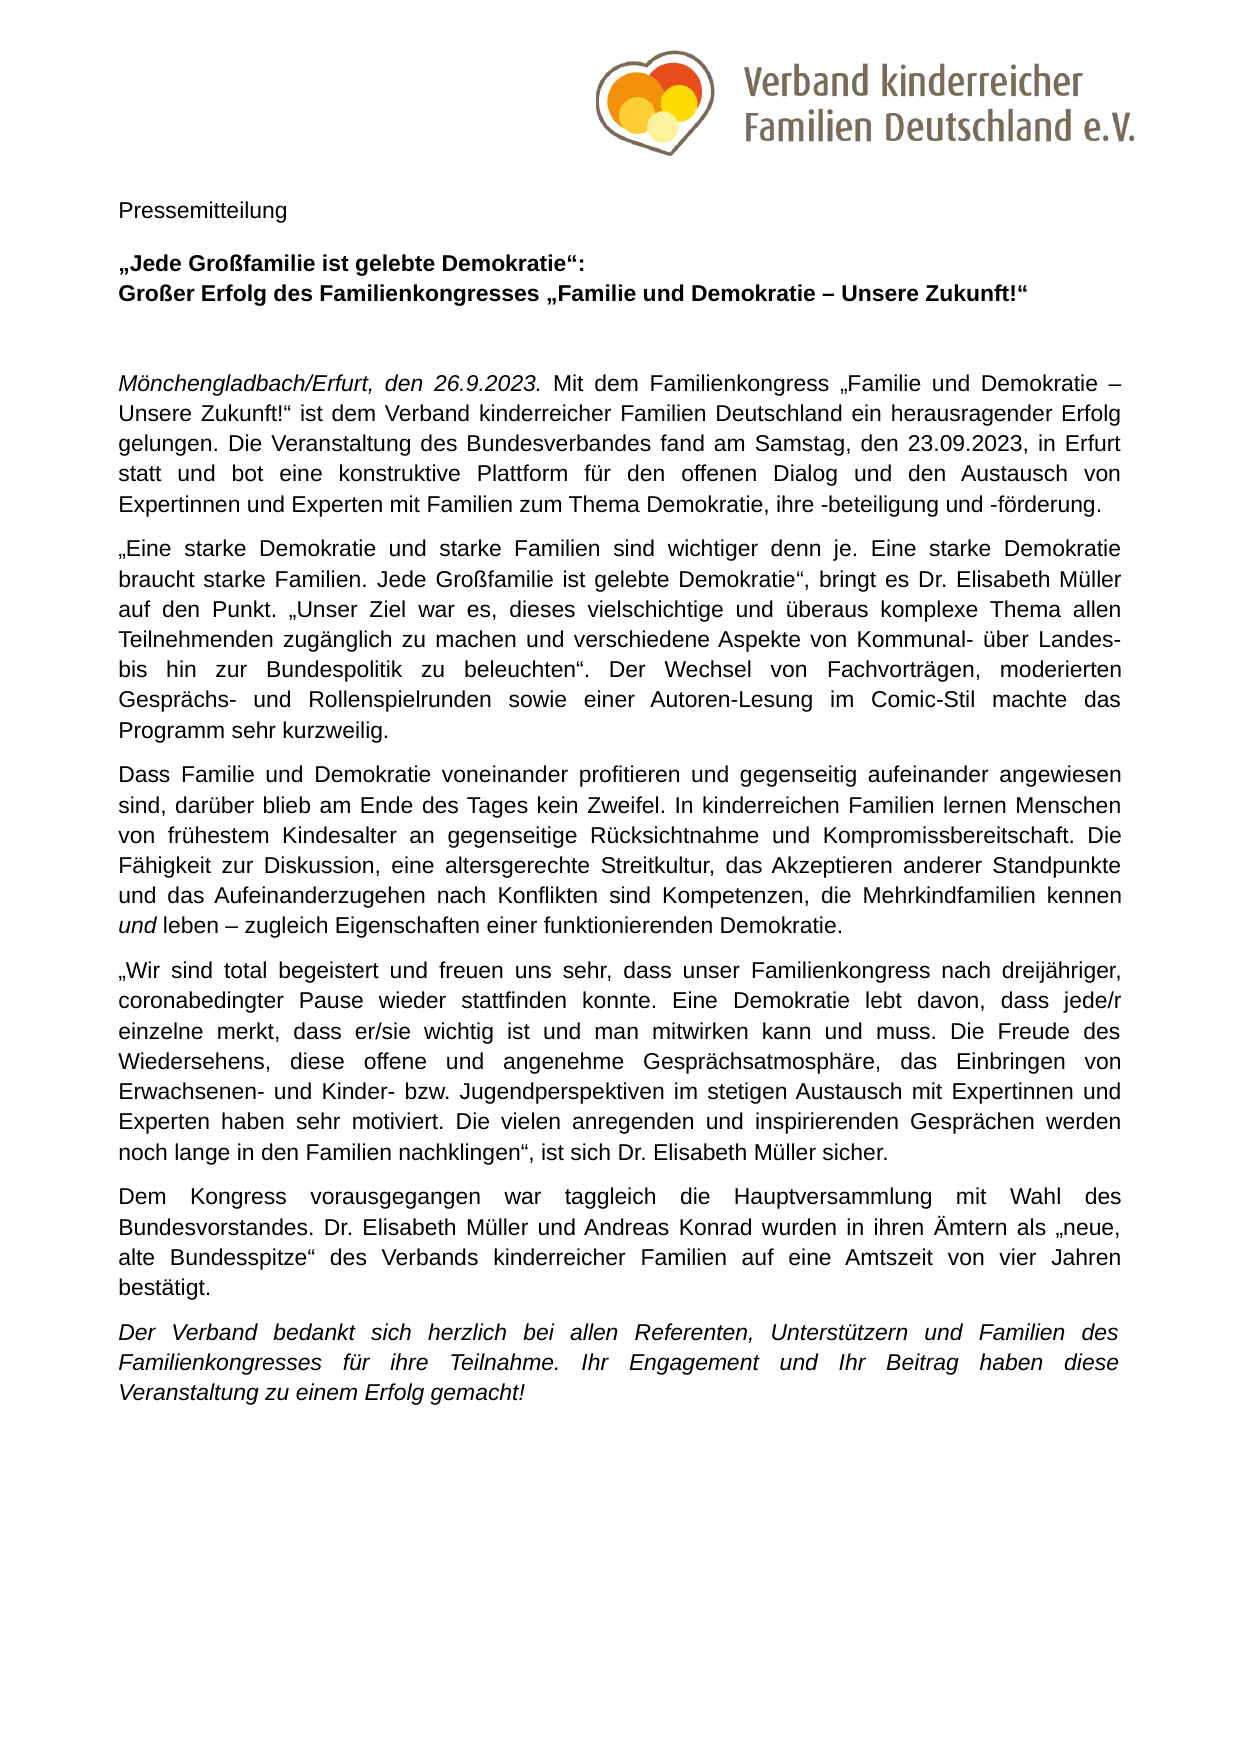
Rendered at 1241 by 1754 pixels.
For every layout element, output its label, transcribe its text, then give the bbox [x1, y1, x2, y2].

text Mönchengladbach/Erfurt, den 26.9.2023. Mit dem Familienkongress „Familie und Demokratie – Unsere Zukunft!“ ist dem Verband kinderreicher Familien Deutschland ein herausragender Erfolg gelungen. Die Veranstaltung des Bundesverbandes fand am Samstag, den 23.09.2023, in Erfurt statt und bot eine konstruktive Plattform für den offenen Dialog und den Austausch von Expertinnen und Experten mit Familien zum Thema Demokratie, ihre -beteiligung und -förderung. [118, 370, 1122, 517]
text Dass Familie und Demokratie voneinander profitieren und gegenseitig aufeinander angewiesen sind, darüber blieb am Ende des Tages kein Zweifel. In kinderreichen Familien lernen Menschen von frühestem Kindesalter an gegenseitige Rücksichtnahme und Kompromissbereitschaft. Die Fähigkeit zur Diskussion, eine altersgerechte Streitkultur, das Akzeptieren anderer Standpunkte und das Aufeinanderzugehen nach Konflikten sind Kompetenzen, die Mehrkindfamilien kennen und leben – zugleich Eigenschaften einer funktionierenden Demokratie. [118, 761, 1122, 939]
picture [596, 50, 1135, 156]
text „Jede Großfamilie ist gelebte Demokratie“: Großer Erfolg des Familienkongresses „Familie und Demokratie – Unsere Zukunft!“ [118, 250, 1122, 306]
text Pressemitteilung [118, 197, 1122, 223]
text „Eine starke Demokratie und starke Familien sind wichtiger denn je. Eine starke Demokratie braucht starke Familien. Jede Großfamilie ist gelebte Demokratie“, bringt es Dr. Elisabeth Müller auf den Punkt. „Unser Ziel war es, dieses vielschichtige und überaus komplexe Thema allen Teilnehmenden zugänglich zu machen und verschiedene Aspekte von Kommunal- über Landes- bis hin zur Bundespolitik zu beleuchten“. Der Wechsel von Fachvorträgen, moderierten Gesprächs- und Rollenspielrunden sowie einer Autoren-Lesung im Comic-Stil machte das Programm sehr kurzweilig. [118, 535, 1122, 743]
text Dem Kongress vorausgegangen war taggleich die Hauptversammlung mit Wahl des Bundesvorstandes. Dr. Elisabeth Müller und Andreas Konrad wurden in ihren Ämtern als „neue, alte Bundesspitze“ des Verbands kinderreicher Familien auf eine Amtszeit von vier Jahren bestätigt. [118, 1183, 1122, 1300]
text „Wir sind total begeistert und freuen uns sehr, dass unser Familienkongress nach dreijähriger, coronabedingter Pause wieder stattfinden konnte. Eine Demokratie lebt davon, dass jede/r einzelne merkt, dass er/sie wichtig ist und man mitwirken kann und muss. Die Freude des Wiedersehens, diese offene und angenehme Gesprächsatmosphäre, das Einbringen von Erwachsenen- und Kinder- bzw. Jugendperspektiven im stetigen Austausch mit Expertinnen und Experten haben sehr motiviert. Die vielen anregenden und inspirierenden Gesprächen werden noch lange in den Familien nachklingen“, ist sich Dr. Elisabeth Müller sicher. [118, 957, 1122, 1165]
text Der Verband bedankt sich herzlich bei allen Referenten, Unterstützern und Familien des Familienkongresses für ihre Teilnahme. Ihr Engagement und Ihr Beitrag haben diese Veranstaltung zu einem Erfolg gemacht! [118, 1319, 1122, 1405]
